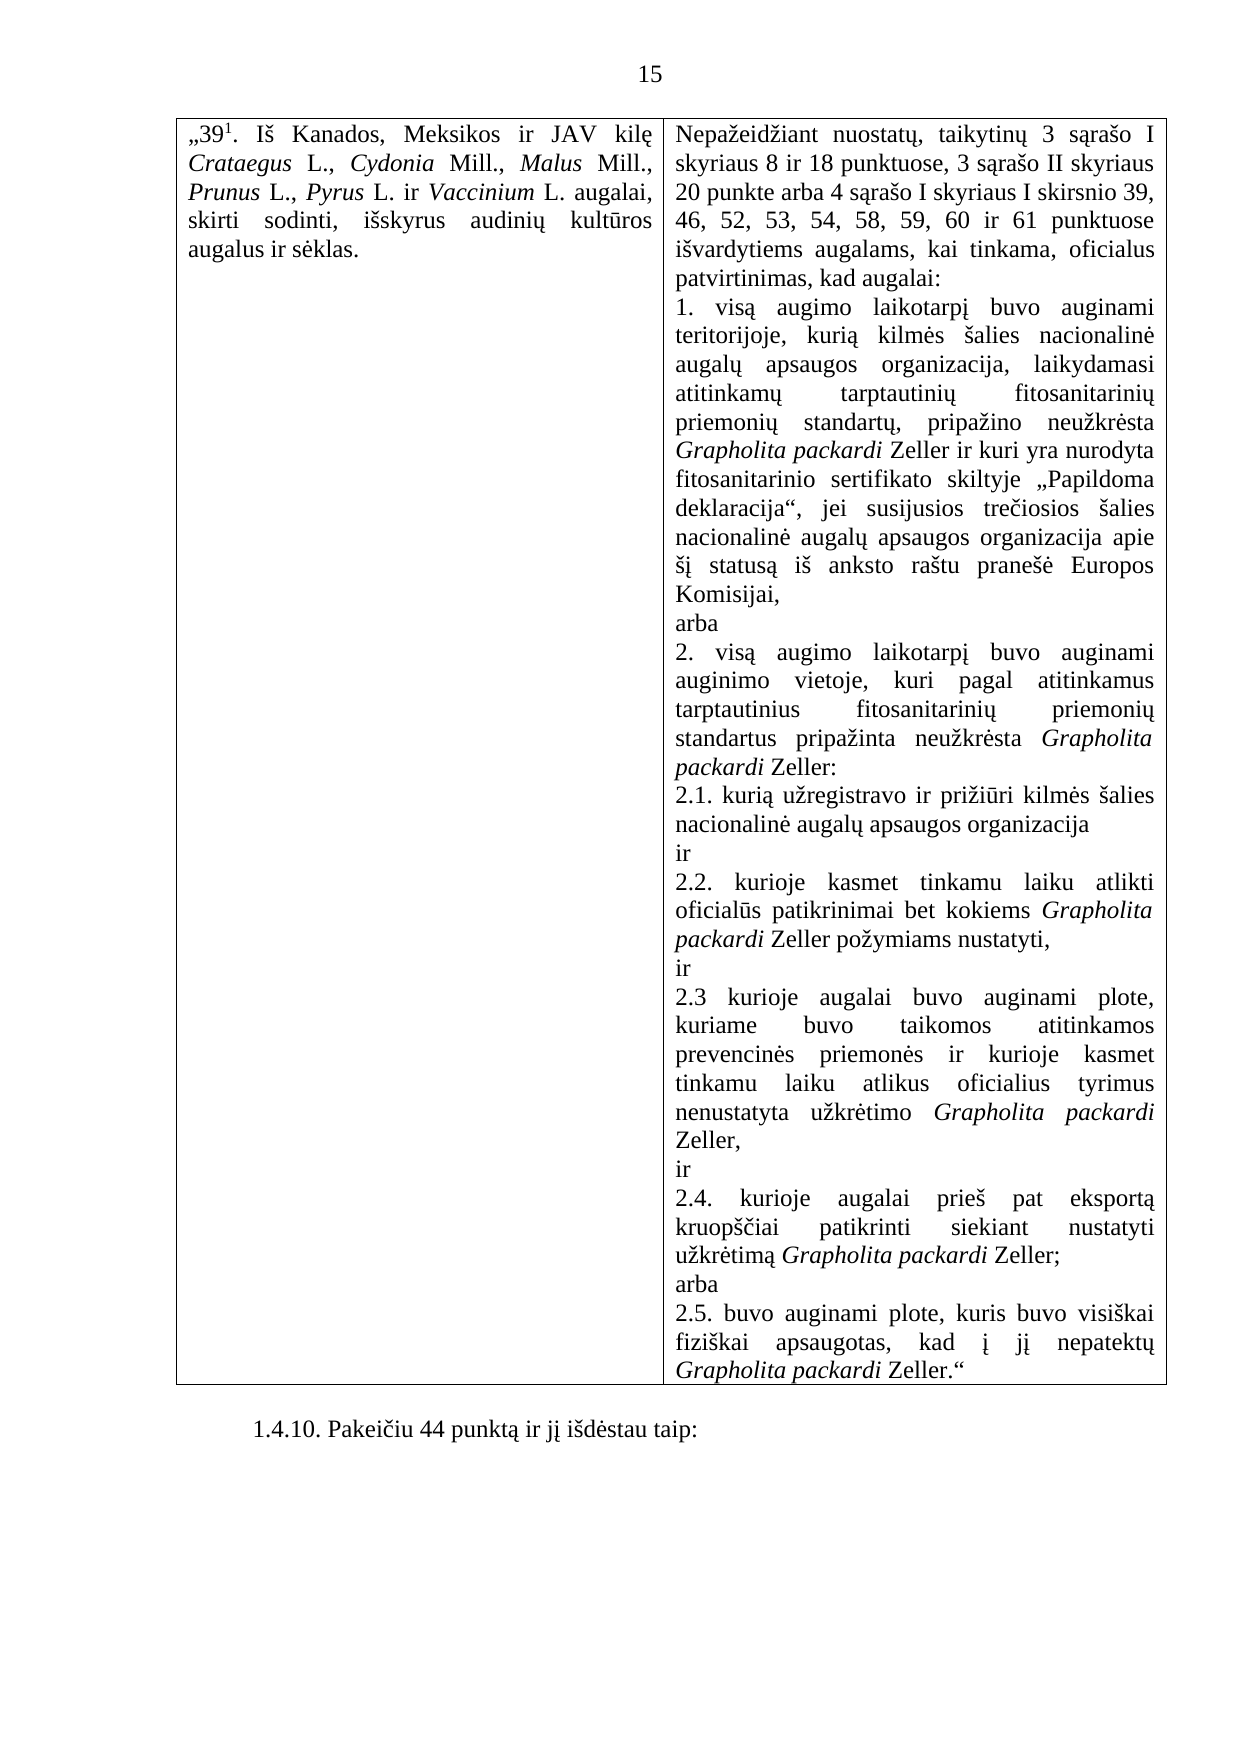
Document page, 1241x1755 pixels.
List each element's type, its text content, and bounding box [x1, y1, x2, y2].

table_header Nepažeidžiant nuostatų, taikytinų 3 sąrašo I skyriaus 8 ir 18 punktuose, 3 sąrašo II skyriaus 20 punkte arba 4 sąrašo I skyriaus I skirsnio 39, 46, 52, 53, 54, 58, 59, 60 ir 61 punktuose išvardytiems augalams, kai tinkama, oficialus patvirtinimas, kad augalai: 1. visą augimo laikotarpį buvo auginami teritorijoje, kurią kilmės šalies nacionalinė augalų apsaugos organizacija, laikydamasi atitinkamų tarptautinių fitosanitarinių priemonių standartų, pripažino neužkrėsta Grapholita packardi Zeller ir kuri yra nurodyta fitosanitarinio sertifikato skiltyje „Papildoma deklaracija“, jei susijusios trečiosios šalies nacionalinė augalų apsaugos organizacija apie šį statusą iš anksto raštu pranešė Europos Komisijai, arba 2. visą augimo laikotarpį buvo auginami auginimo vietoje, kuri pagal atitinkamus tarptautinius fitosanitarinių priemonių standartus pripažinta neužkrėsta Grapholita packardi Zeller: 2.1. kurią užregistravo ir prižiūri kilmės šalies nacionalinė augalų apsaugos organizacija ir 2.2. kurioje kasmet tinkamu laiku atlikti oficialūs patikrinimai bet kokiems Grapholita packardi Zeller požymiams nustatyti, ir 2.3 kurioje augalai buvo auginami plote, kuriame buvo taikomos atitinkamos prevencinės priemonės ir kurioje kasmet tinkamu laiku atlikus oficialius tyrimus nenustatyta užkrėtimo Grapholita packardi Zeller, ir 2.4. kurioje augalai prieš pat eksportą kruopščiai patikrinti siekiant nustatyti užkrėtimą Grapholita packardi Zeller; arba 2.5. buvo auginami plote, kuris buvo visiškai fiziškai apsaugotas, kad į jį nepatektų Grapholita packardi Zeller.“ [664, 119, 1166, 1384]
table_header „391. Iš Kanados, Meksikos ir JAV kilę Crataegus L., Cydonia Mill., Malus Mill., Prunus L., Pyrus L. ir Vaccinium L. augalai, skirti sodinti, išskyrus audinių kultūros augalus ir sėklas. [177, 119, 663, 1384]
text 1.4.10. Pakeičiu 44 punktą ir jį išdėstau taip: [177, 1414, 1122, 1443]
